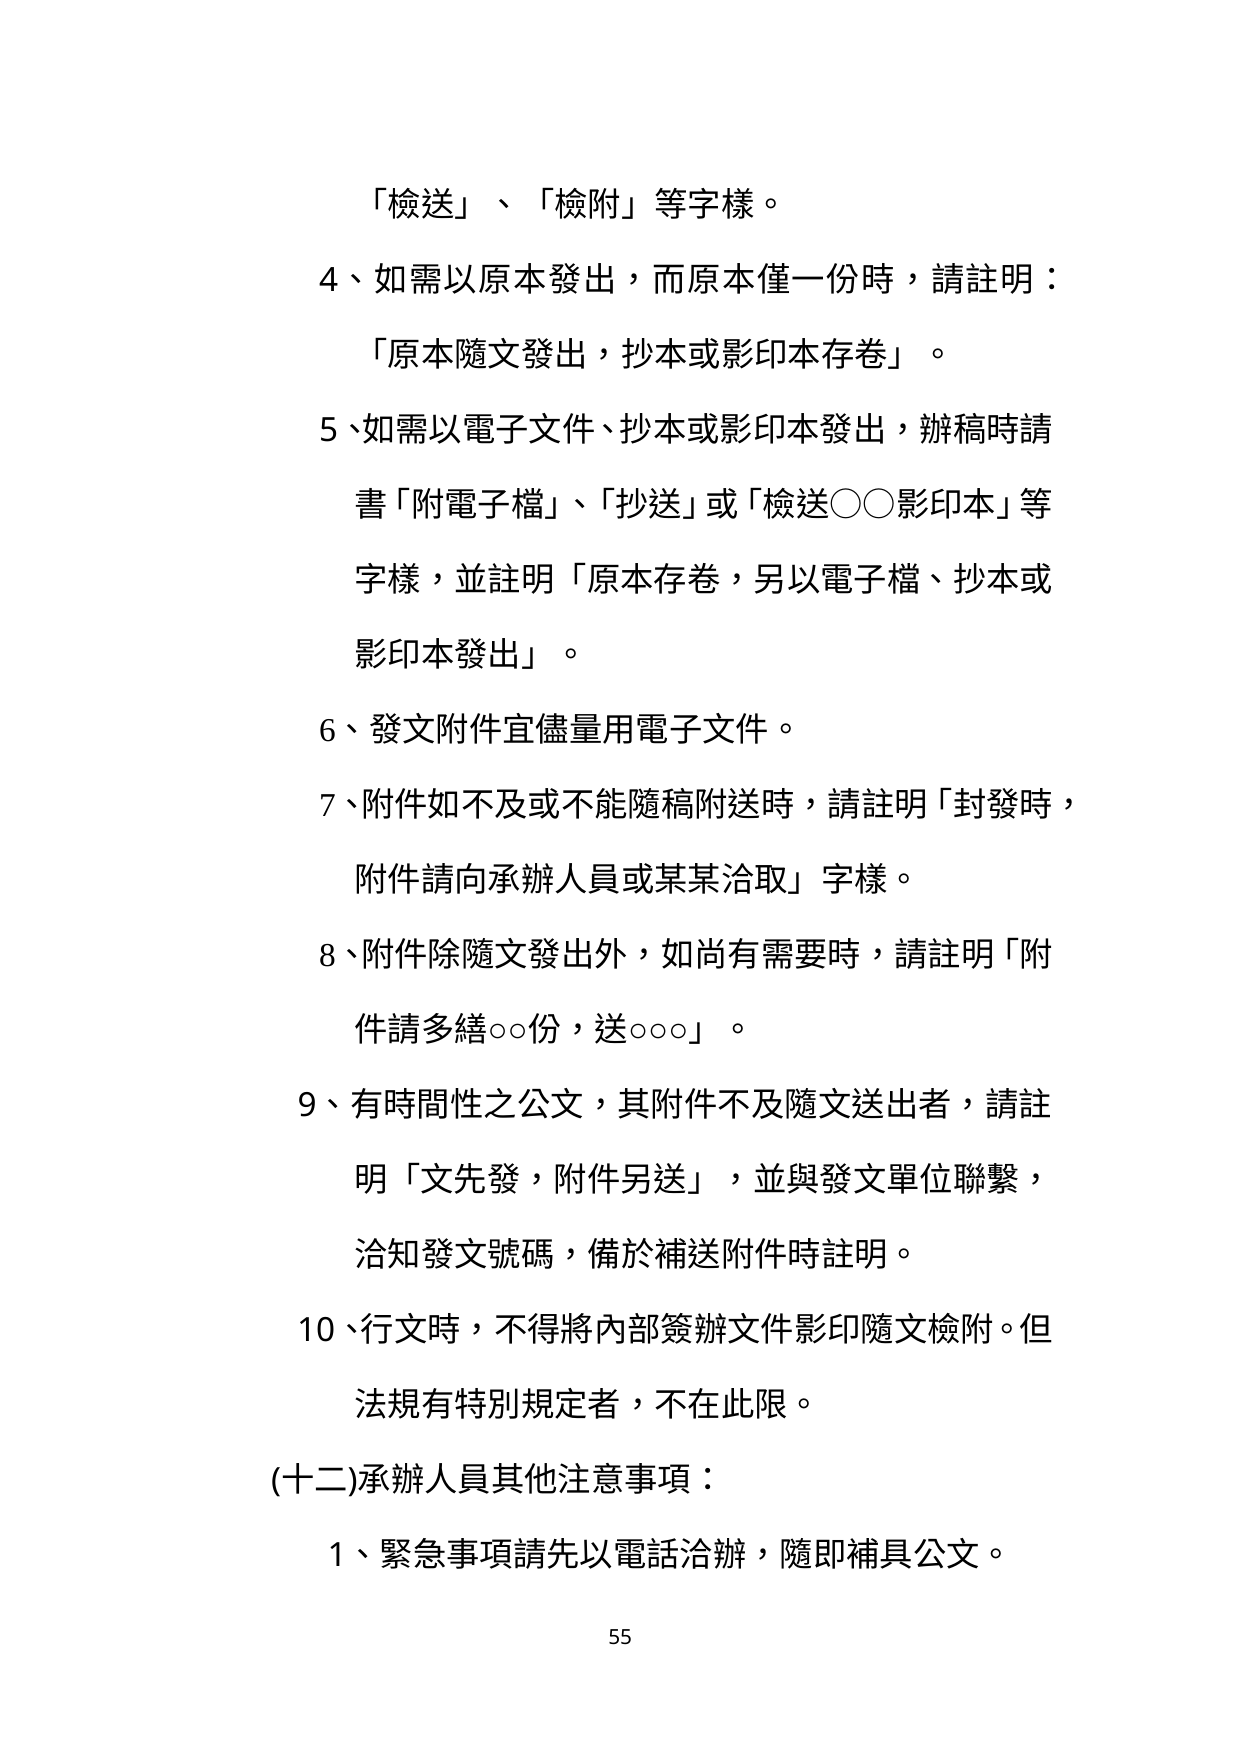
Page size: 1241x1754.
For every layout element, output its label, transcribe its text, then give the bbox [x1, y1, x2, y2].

text 4、如需以原本發出，而原本僅一份時，請註明：「原本隨文發出，抄本或影印本存卷」。 [319, 239, 1053, 389]
text 6、發文附件宜儘量用電子文件。 [319, 689, 1053, 764]
text 10、行文時，不得將內部簽辦文件影印隨文檢附。但法規有特別規定者，不在此限。 [271, 1289, 1053, 1439]
text 1、緊急事項請先以電話洽辦，隨即補具公文。 [318, 1514, 1053, 1589]
text 5、如需以電子文件、抄本或影印本發出，辦稿時請書「附電子檔」、「抄送」或「檢送○○影印本」等字樣，並註明「原本存卷，另以電子檔、抄本或影印本發出」。 [319, 389, 1053, 689]
text 「檢送」、「檢附」等字樣。 [319, 164, 1053, 239]
text (十二)承辦人員其他注意事項： [271, 1439, 1053, 1514]
text 8、附件除隨文發出外，如尚有需要時，請註明「附件請多繕○○份，送○○○」。 [319, 914, 1053, 1064]
text 7、附件如不及或不能隨稿附送時，請註明「封發時，附件請向承辦人員或某某洽取」字樣。 [319, 764, 1053, 914]
text 9、有時間性之公文，其附件不及隨文送出者，請註明「文先發，附件另送」，並與發文單位聯繫，洽知發文號碼，備於補送附件時註明。 [271, 1064, 1053, 1289]
